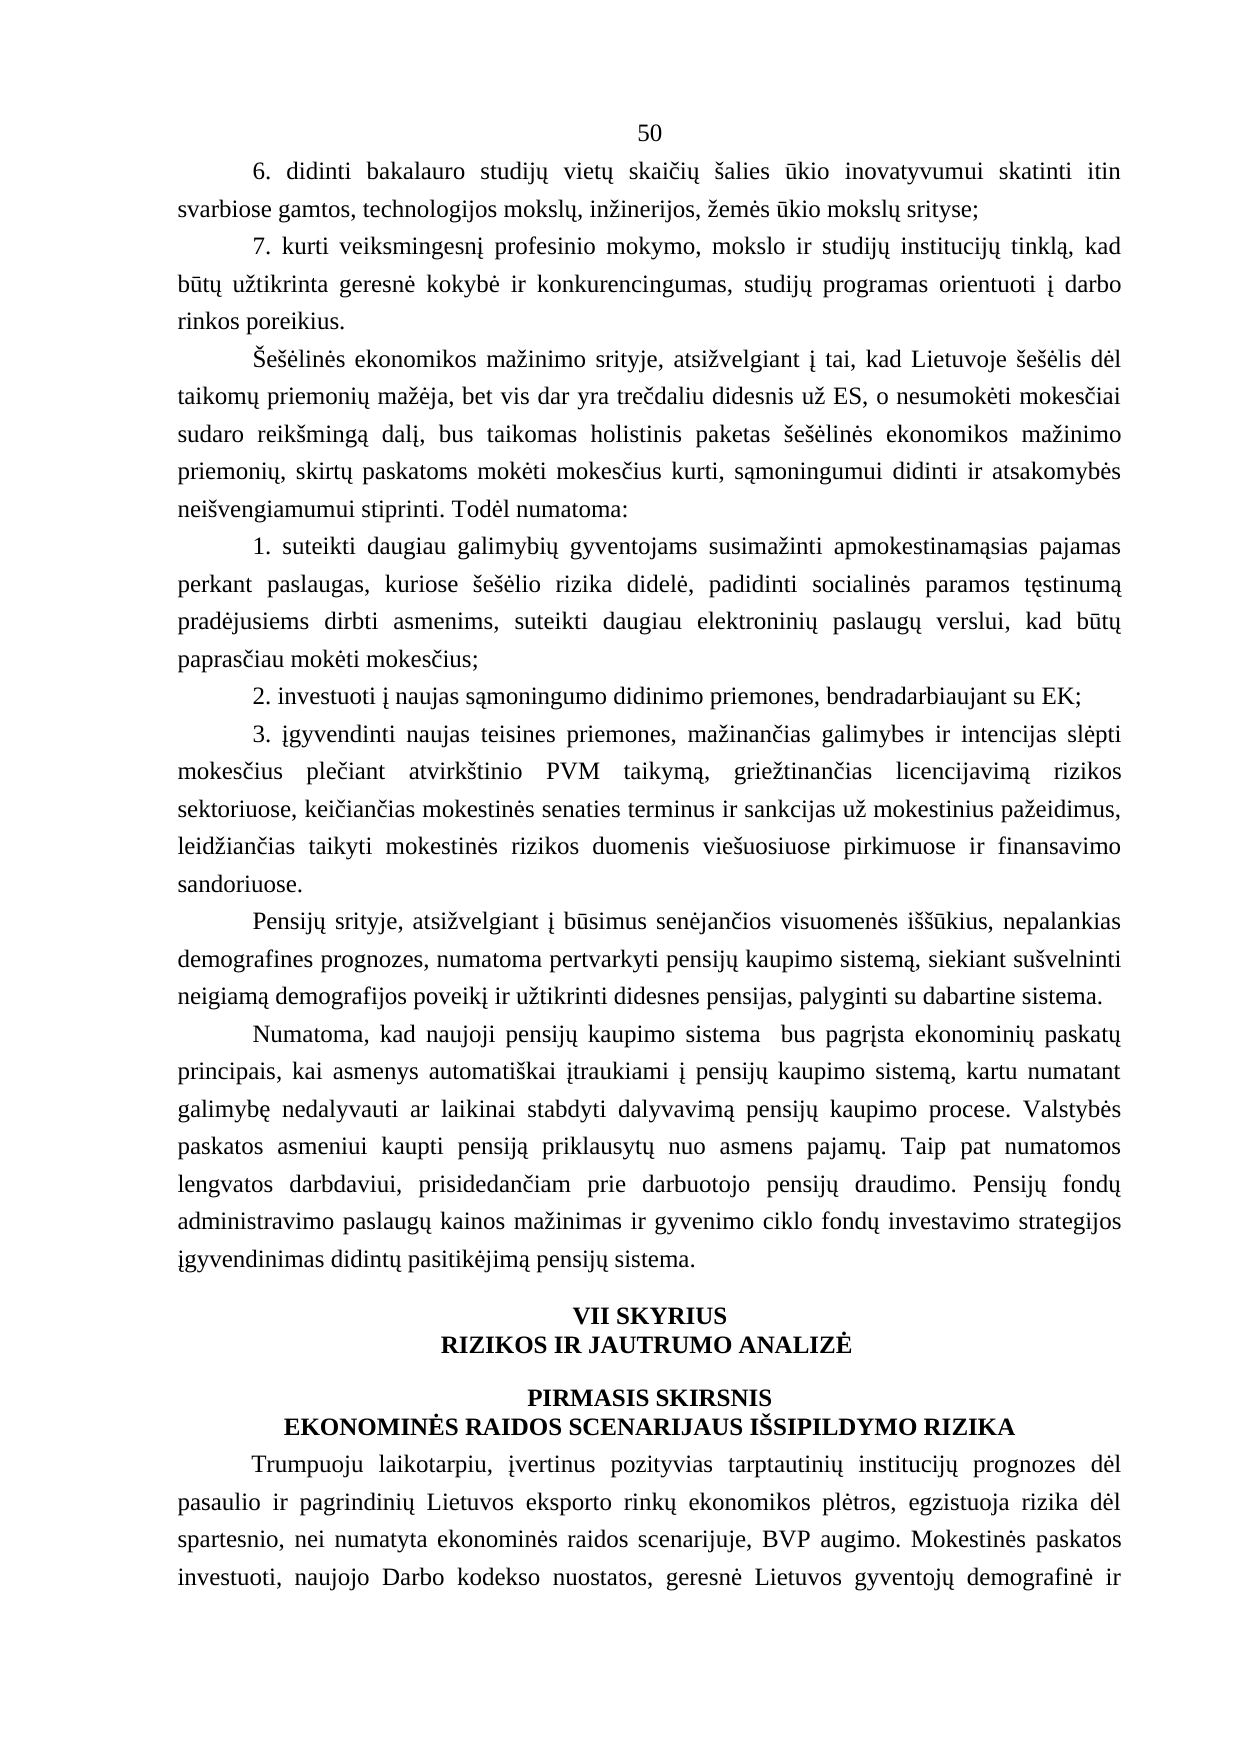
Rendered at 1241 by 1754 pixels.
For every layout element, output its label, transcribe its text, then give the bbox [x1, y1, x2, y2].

text Trumpuoju laikotarpiu, įvertinus pozityvias tarptautinių institucijų prognozes dėl pasaulio ir pagrindinių Lietuvos eksporto rinkų ekonomikos plėtros, egzistuoja rizika dėl spartesnio, nei numatyta ekonominės raidos scenarijuje, BVP augimo. Mokestinės paskatos investuoti, naujojo Darbo kodekso nuostatos, geresnė Lietuvos gyventojų demografinė ir [177, 1440, 1122, 1590]
text Pensijų srityje, atsižvelgiant į būsimus senėjančios visuomenės iššūkius, nepalankias demografines prognozes, numatoma pertvarkyti pensijų kaupimo sistemą, siekiant sušvelninti neigiamą demografijos poveikį ir užtikrinti didesnes pensijas, palyginti su dabartine sistema. [177, 898, 1122, 1010]
text Šešėlinės ekonomikos mažinimo srityje, atsižvelgiant į tai, kad Lietuvoje šešėlis dėl taikomų priemonių mažėja, bet vis dar yra trečdaliu didesnis už ES, o nesumokėti mokesčiai sudaro reikšmingą dalį, bus taikomas holistinis paketas šešėlinės ekonomikos mažinimo priemonių, skirtų paskatoms mokėti mokesčius kurti, sąmoningumui didinti ir atsakomybės neišvengiamumui stiprinti. Todėl numatoma: [177, 335, 1122, 523]
text 6. didinti bakalauro studijų vietų skaičių šalies ūkio inovatyvumui skatinti itin svarbiose gamtos, technologijos mokslų, inžinerijos, žemės ūkio mokslų srityse; [177, 148, 1122, 223]
text VII SKYRIUS RIZIKOS IR JAUTRUMO ANALIZĖ [177, 1301, 1122, 1359]
text 1. suteikti daugiau galimybių gyventojams susimažinti apmokestinamąsias pajamas perkant paslaugas, kuriose šešėlio rizika didelė, padidinti socialinės paramos tęstinumą pradėjusiems dirbti asmenims, suteikti daugiau elektroninių paslaugų verslui, kad būtų paprasčiau mokėti mokesčius; [177, 523, 1122, 673]
text PIRMASIS SKIRSNIS EKONOMINĖS RAIDOS SCENARIJAUS IŠSIPILDYMO RIZIKA [177, 1383, 1122, 1440]
text 2. investuoti į naujas sąmoningumo didinimo priemones, bendradarbiaujant su EK; [177, 673, 1122, 710]
text 3. įgyvendinti naujas teisines priemones, mažinančias galimybes ir intencijas slėpti mokesčius plečiant atvirkštinio PVM taikymą, griežtinančias licencijavimą rizikos sektoriuose, keičiančias mokestinės senaties terminus ir sankcijas už mokestinius pažeidimus, leidžiančias taikyti mokestinės rizikos duomenis viešuosiuose pirkimuose ir finansavimo sandoriuose. [177, 710, 1122, 898]
text 7. kurti veiksmingesnį profesinio mokymo, mokslo ir studijų institucijų tinklą, kad būtų užtikrinta geresnė kokybė ir konkurencingumas, studijų programas orientuoti į darbo rinkos poreikius. [177, 223, 1122, 335]
text Numatoma, kad naujoji pensijų kaupimo sistema bus pagrįsta ekonominių paskatų principais, kai asmenys automatiškai įtraukiami į pensijų kaupimo sistemą, kartu numatant galimybę nedalyvauti ar laikinai stabdyti dalyvavimą pensijų kaupimo procese. Valstybės paskatos asmeniui kaupti pensiją priklausytų nuo asmens pajamų. Taip pat numatomos lengvatos darbdaviui, prisidedančiam prie darbuotojo pensijų draudimo. Pensijų fondų administravimo paslaugų kainos mažinimas ir gyvenimo ciklo fondų investavimo strategijos įgyvendinimas didintų pasitikėjimą pensijų sistema. [177, 1010, 1122, 1273]
